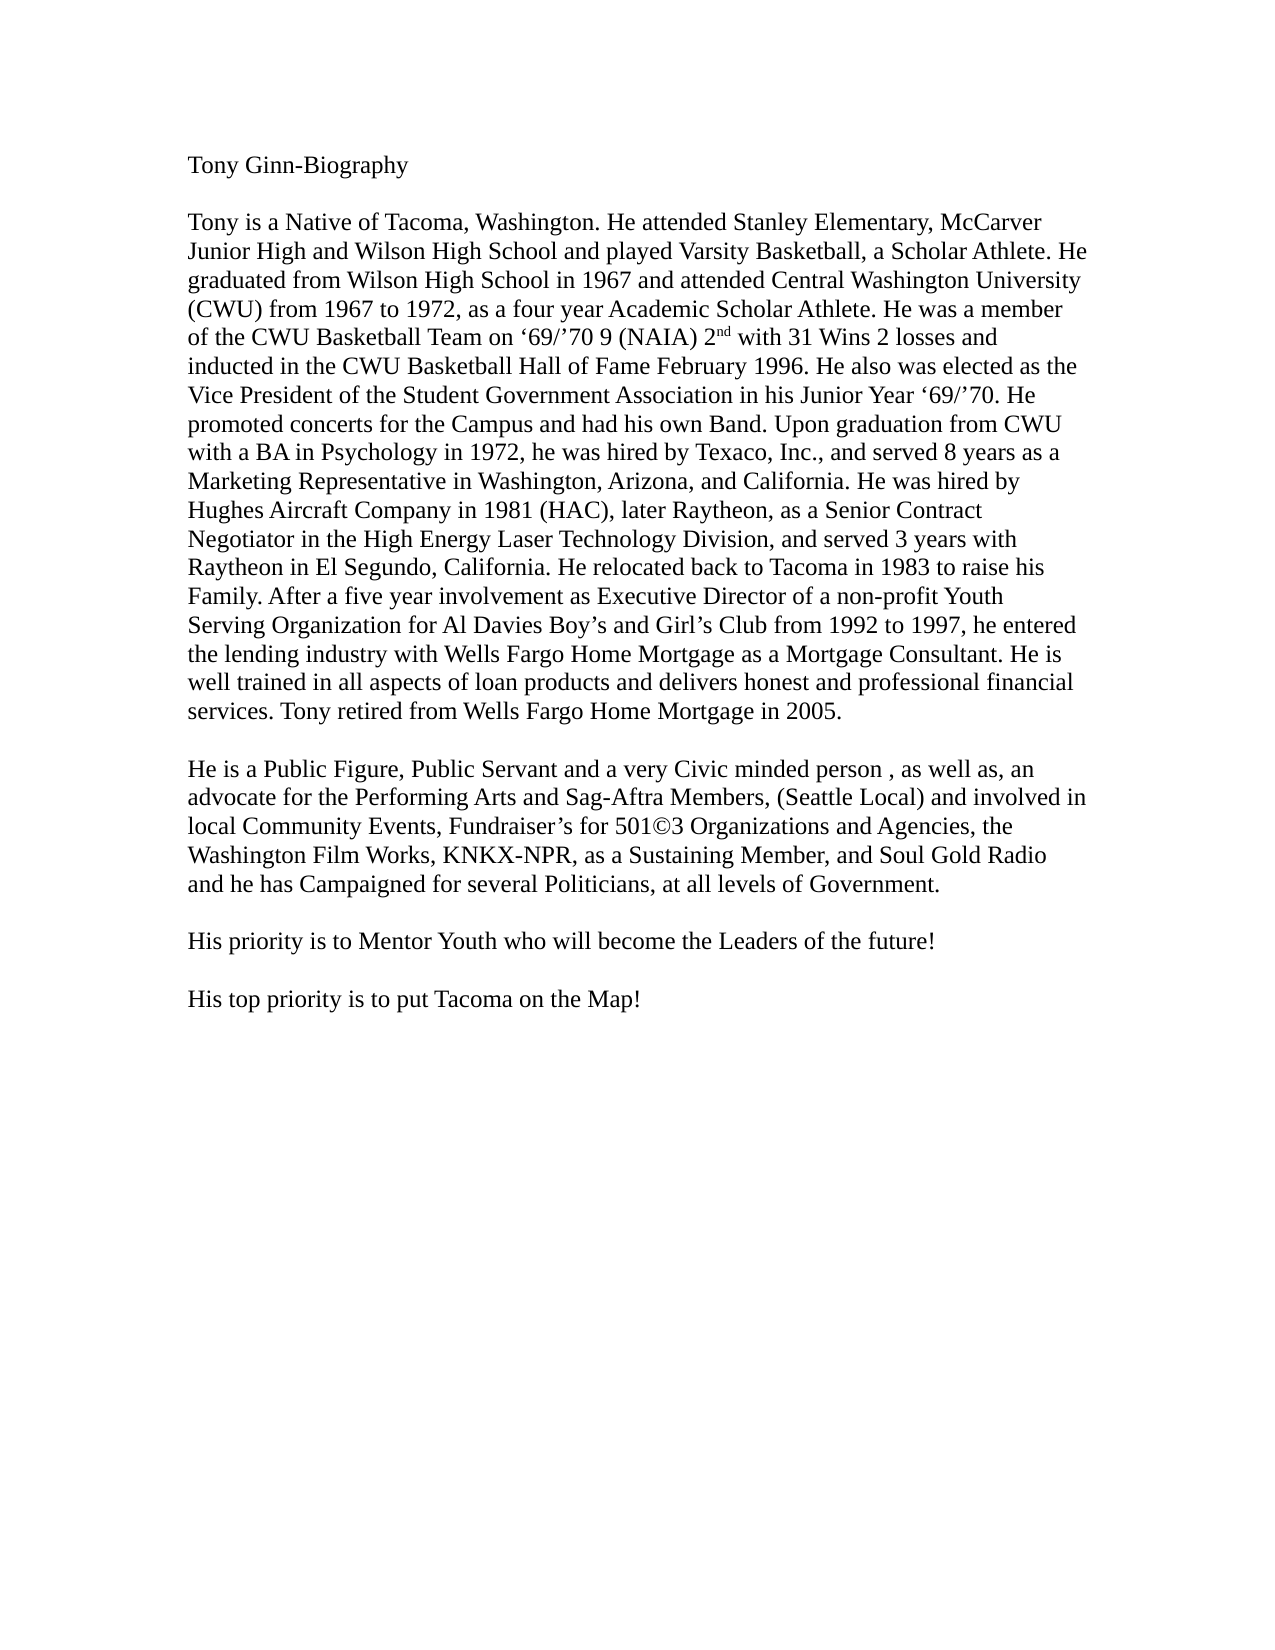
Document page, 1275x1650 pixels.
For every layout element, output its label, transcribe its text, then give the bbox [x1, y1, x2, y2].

text His priority is to Mentor Youth who will become the Leaders of the future! [187, 926, 1087, 955]
text His top priority is to put Tacoma on the Map! [187, 984, 1087, 1012]
text He is a Public Figure, Public Servant and a very Civic minded person , as well as, an advocate for the Performing Arts and Sag-Aftra Members, (Seattle Local) and involved in local Community Events, Fundraiser’s for 501©3 Organizations and Agencies, the Washington Film Works, KNKX-NPR, as a Sustaining Member, and Soul Gold Radio and he has Campaigned for several Politicians, at all levels of Government. [187, 754, 1087, 897]
text Tony is a Native of Tacoma, Washington. He attended Stanley Elementary, McCarver Junior High and Wilson High School and played Varsity Basketball, a Scholar Athlete. He graduated from Wilson High School in 1967 and attended Central Washington University (CWU) from 1967 to 1972, as a four year Academic Scholar Athlete. He was a member of the CWU Basketball Team on ‘69/’70 9 (NAIA) 2nd with 31 Wins 2 losses and inducted in the CWU Basketball Hall of Fame February 1996. He also was elected as the Vice President of the Student Government Association in his Junior Year ‘69/’70. He promoted concerts for the Campus and had his own Band. Upon graduation from CWU with a BA in Psychology in 1972, he was hired by Texaco, Inc., and served 8 years as a Marketing Representative in Washington, Arizona, and California. He was hired by Hughes Aircraft Company in 1981 (HAC), later Raytheon, as a Senior Contract Negotiator in the High Energy Laser Technology Division, and served 3 years with Raytheon in El Segundo, California. He relocated back to Tacoma in 1983 to raise his Family. After a five year involvement as Executive Director of a non-profit Youth Serving Organization for Al Davies Boy’s and Girl’s Club from 1992 to 1997, he entered the lending industry with Wells Fargo Home Mortgage as a Mortgage Consultant. He is well trained in all aspects of loan products and delivers honest and professional financial services. Tony retired from Wells Fargo Home Mortgage in 2005. [187, 207, 1087, 725]
text Tony Ginn-Biography [187, 150, 1087, 179]
